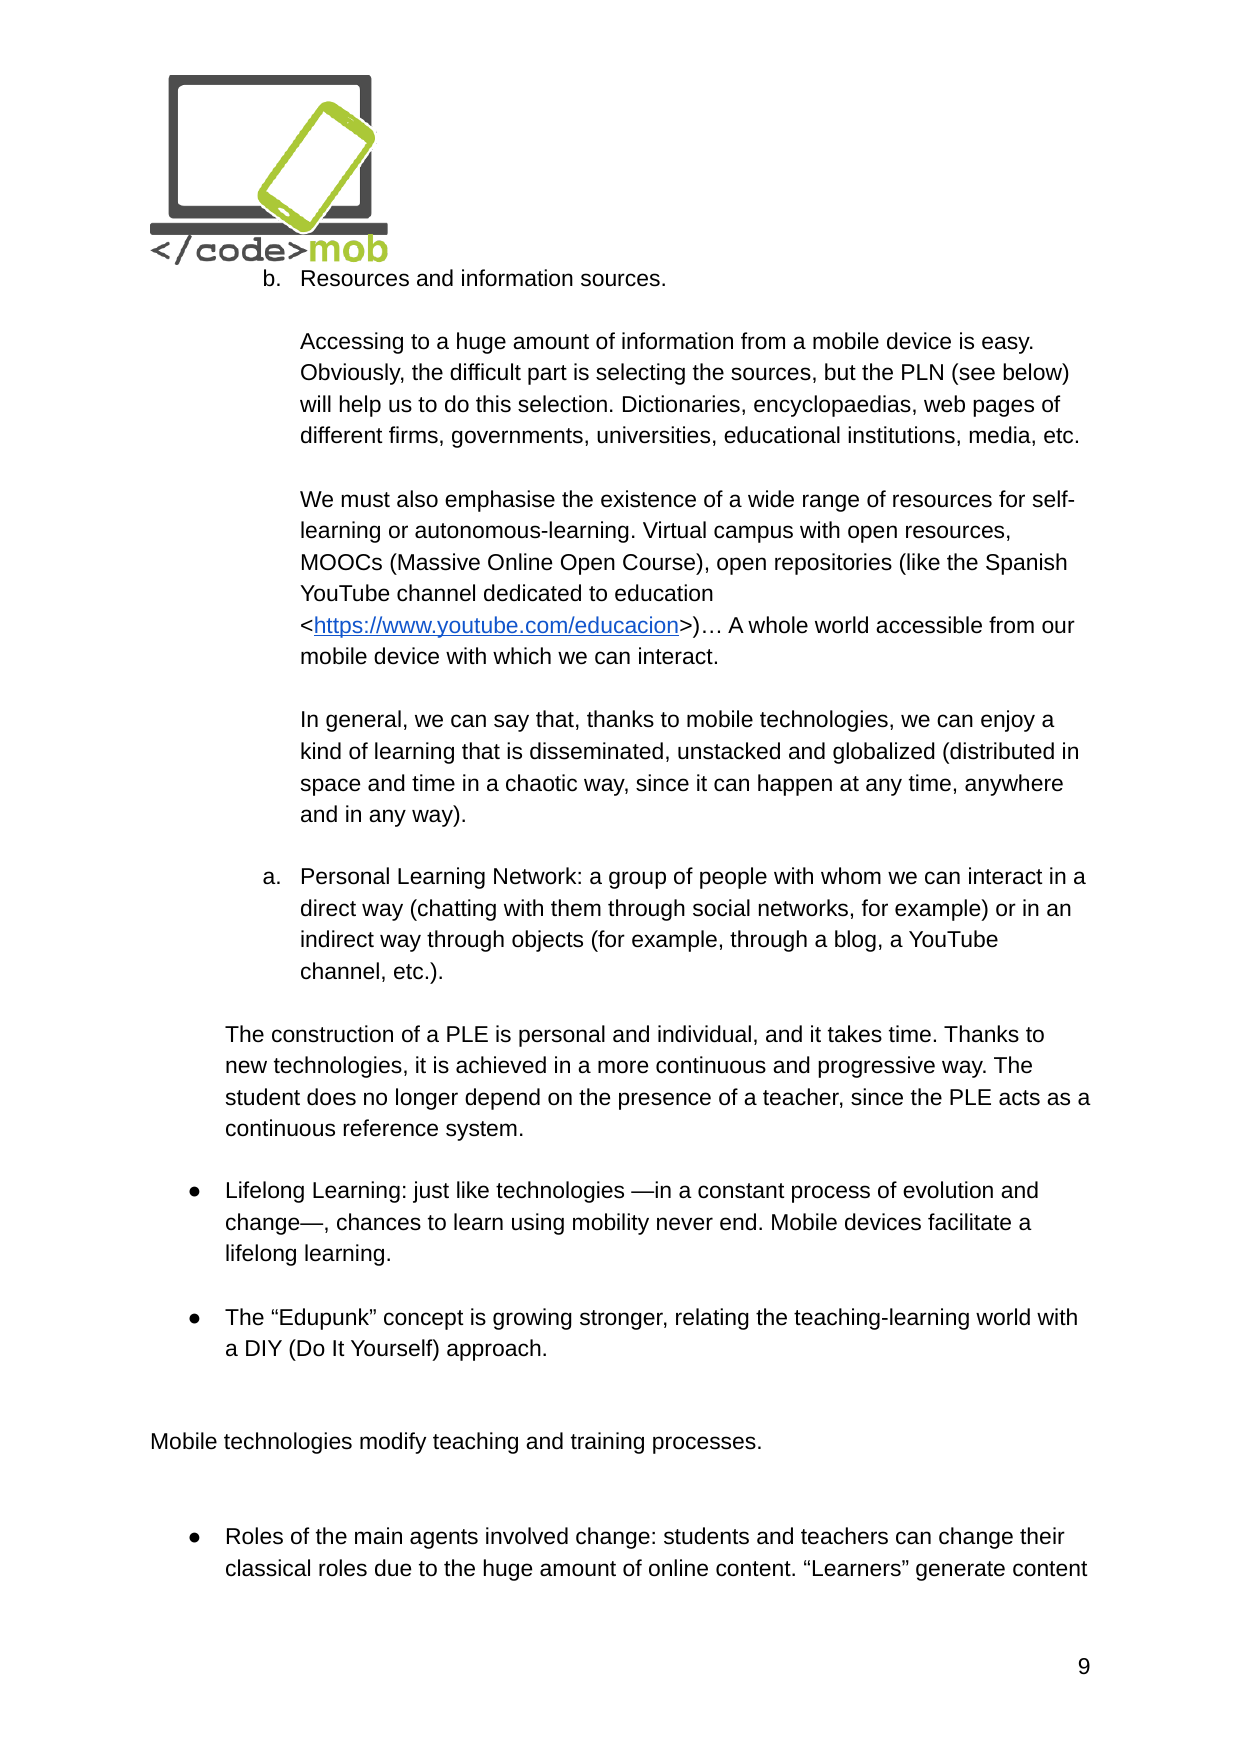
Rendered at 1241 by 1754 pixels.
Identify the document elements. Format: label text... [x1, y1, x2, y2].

list Lifelong Learning: just like technologies ―in a constant process of evolution and change―, chances to learn using mobility never end. Mobile devices facilitate a lifelong learning. [187, 1177, 1090, 1298]
picture [150, 75, 388, 265]
text Accessing to a huge amount of information from a mobile device is easy. Obviously, the difficult part is selecting the sources, but the PLN (see below) will help us to do this selection. Dictionaries, encyclopaedias, web pages of different firms, governments, universities, educational institutions, media, etc. We must also emphasise the existence of a wide range of resources for self-learning or autonomous-learning. Virtual campus with open resources, MOOCs (Massive Online Open Course), open repositories (like the Spanish YouTube channel dedicated to education <https://www.youtube.com/educacion>)… A whole world accessible from our mobile device with which we can interact. In general, we can say that, thanks to mobile technologies, we can enjoy a kind of learning that is disseminated, unstacked and globalized (distributed in space and time in a chaotic way, since it can happen at any time, anywhere and in any way). [300, 328, 1090, 827]
list The “Edupunk” concept is growing stronger, relating the teaching-learning world with a DIY (Do It Yourself) approach. [187, 1303, 1090, 1361]
list Personal Learning Network: a group of people with whom we can interact in a direct way (chatting with them through social networks, for example) or in an indirect way through objects (for example, through a blog, a YouTube channel, etc.). [262, 863, 1090, 984]
list Resources and information sources. [262, 264, 1090, 322]
text The construction of a PLE is personal and individual, and it takes time. Thanks to new technologies, it is achieved in a more continuous and progressive way. The student does no longer depend on the presence of a teacher, since the PLE acts as a continuous reference system. [225, 989, 1090, 1142]
list Roles of the main agents involved change: students and teachers can change their classical roles due to the huge amount of online content. “Learners” generate content [187, 1523, 1090, 1581]
text Mobile technologies modify teaching and training processes. [150, 1428, 1090, 1518]
